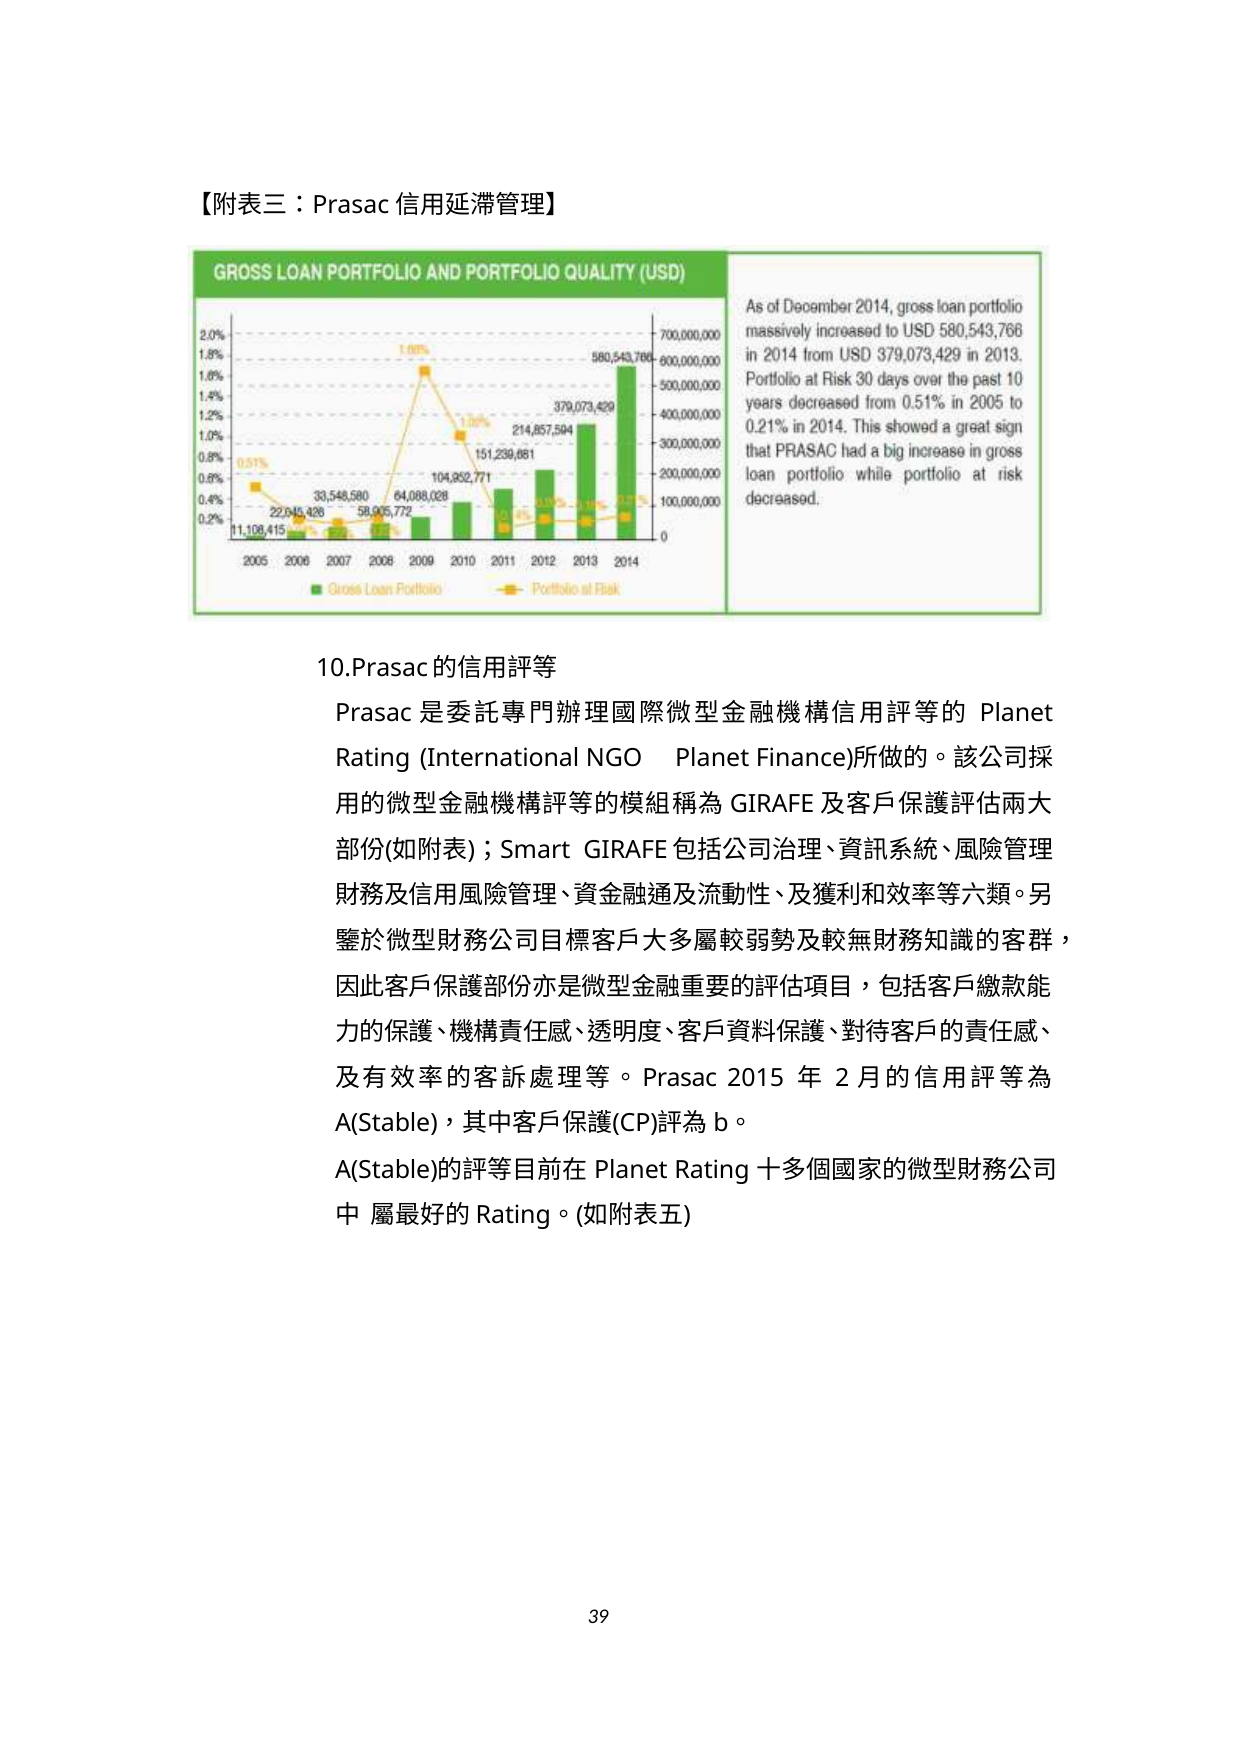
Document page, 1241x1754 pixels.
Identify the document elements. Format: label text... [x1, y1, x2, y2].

text A(Stable)的評等目前在 Planet Rating 十多個國家的微型財務公司中 屬最好的 Rating。(如附表五) [335, 1150, 1059, 1231]
text 10.Prasac的信用評等 [316, 647, 1065, 684]
text 【附表三：Prasac 信用延滯管理】 [187, 185, 1065, 221]
text Prasac是委託專門辦理國際微型金融機構信用評等的 Planet Rating (International NGO Planet Finance)所做的。該公司採用的微型金融機構評等的模組稱為GIRAFE及客戶保護評估兩大部份(如附表)；Smart GIRAFE包括公司治理、資訊系統、風險管理、財務及信用風險管理、資金融通及流動性、及獲利和效率等六類。另鑒於微型財務公司目標客戶大多屬較弱勢及較無財務知識的客群，因此客戶保護部份亦是微型金融重要的評估項目，包括客戶繳款能力的保護、機構責任感、透明度、客戶資料保護、對待客戶的責任感、及有效率的客訴處理等。Prasac 2015 年 2月的信用評等為A(Stable)，其中客戶保護(CP)評為 b。 [335, 692, 1053, 1139]
picture [187, 245, 1050, 622]
